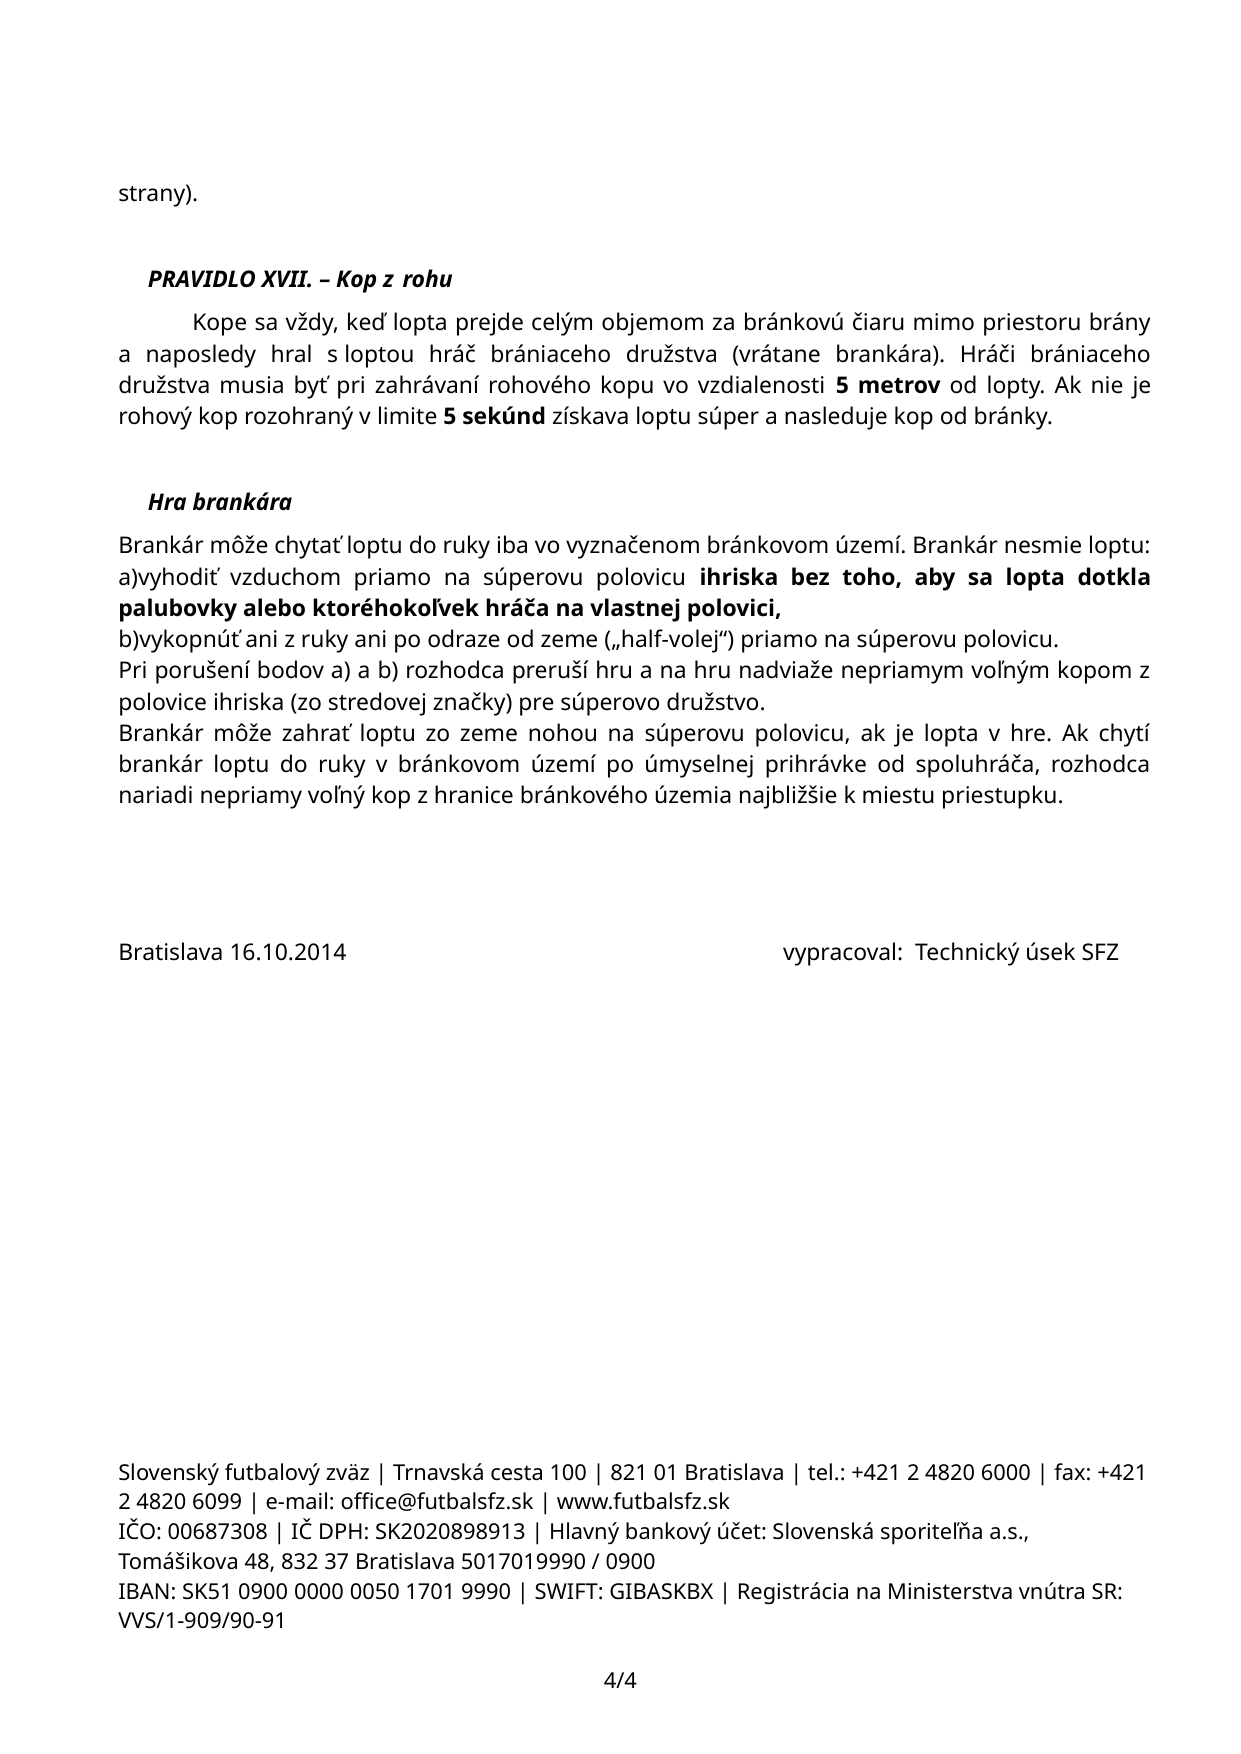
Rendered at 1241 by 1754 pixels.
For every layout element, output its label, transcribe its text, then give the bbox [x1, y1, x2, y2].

text Bratislava 16.10.2014 vypracoval: Technický úsek SFZ [118, 935, 1152, 967]
list vyhodiť vzduchom priamo na súperovu polovicu ihriska bez toho, aby sa lopta dotkla palubovky alebo ktoréhokoľvek hráča na vlastnej polovici, [118, 560, 1152, 623]
text Brankár môže chytať loptu do ruky iba vo vyznačenom bránkovom území. Brankár nesmie loptu: [118, 529, 1152, 560]
text strany). [118, 177, 1152, 208]
text Brankár môže zahrať loptu zo zeme nohou na súperovu polovicu, ak je lopta v hre. Ak chytí brankár loptu do ruky v bránkovom území po úmyselnej prihrávke od spoluhráča, rozhodca nariadi nepriamy voľný kop z hranice bránkového územia najbližšie k miestu priestupku. [118, 717, 1152, 810]
text Pri porušení bodov a) a b) rozhodca preruší hru a na hru nadviaže nepriamym voľným kopom z polovice ihriska (zo stredovej značky) pre súperovo družstvo. [118, 654, 1152, 717]
subtitle PRAVIDLO XVII. – Kop z rohu [148, 263, 1152, 294]
text Kope sa vždy, keď lopta prejde celým objemom za bránkovú čiaru mimo priestoru brány a naposledy hral s loptou hráč brániaceho družstva (vrátane brankára). Hráči brániaceho družstva musia byť pri zahrávaní rohového kopu vo vzdialenosti 5 metrov od lopty. Ak nie je rohový kop rozohraný v limite 5 sekúnd získava loptu súper a nasleduje kop od bránky. [118, 306, 1152, 431]
list vykopnúť ani z ruky ani po odraze od zeme („half-volej“) priamo na súperovu polovicu. [118, 623, 1152, 654]
subtitle Hra brankára [148, 486, 1152, 517]
